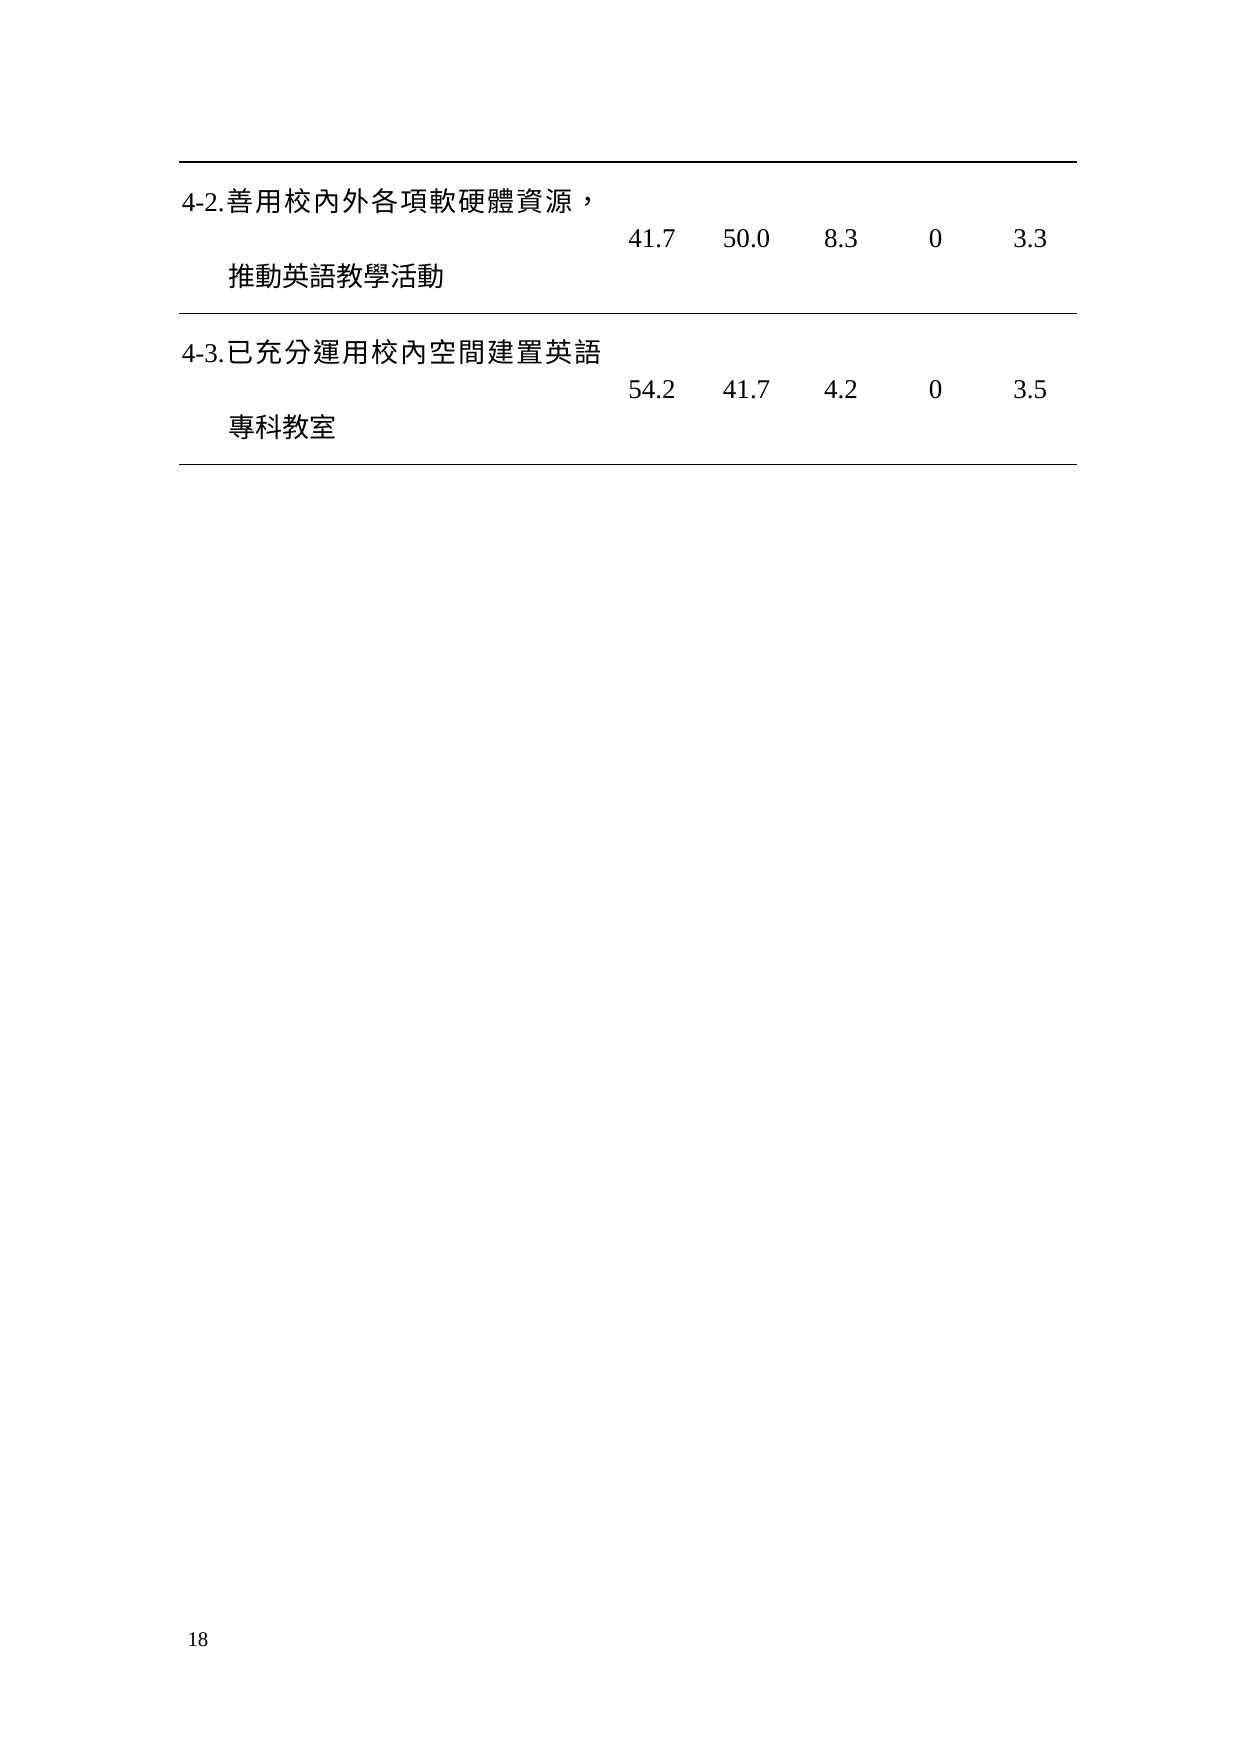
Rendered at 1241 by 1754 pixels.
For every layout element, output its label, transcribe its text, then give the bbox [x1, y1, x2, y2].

table_cell 4.2 [794, 314, 888, 463]
table_cell 54.2 [605, 314, 699, 463]
table_cell 50.0 [699, 163, 793, 312]
table_cell 3.3 [983, 163, 1077, 312]
table_cell 4-2.善用校內外各項軟硬體資源，推動英語教學活動 [179, 163, 604, 312]
table_cell 41.7 [699, 314, 793, 463]
table_cell 8.3 [794, 163, 888, 312]
table_cell 41.7 [605, 163, 699, 312]
table_cell 3.5 [983, 314, 1077, 463]
table_cell 4-3.已充分運用校內空間建置英語專科教室 [179, 314, 604, 463]
table_cell 0 [888, 314, 983, 463]
table_cell 0 [888, 163, 983, 312]
